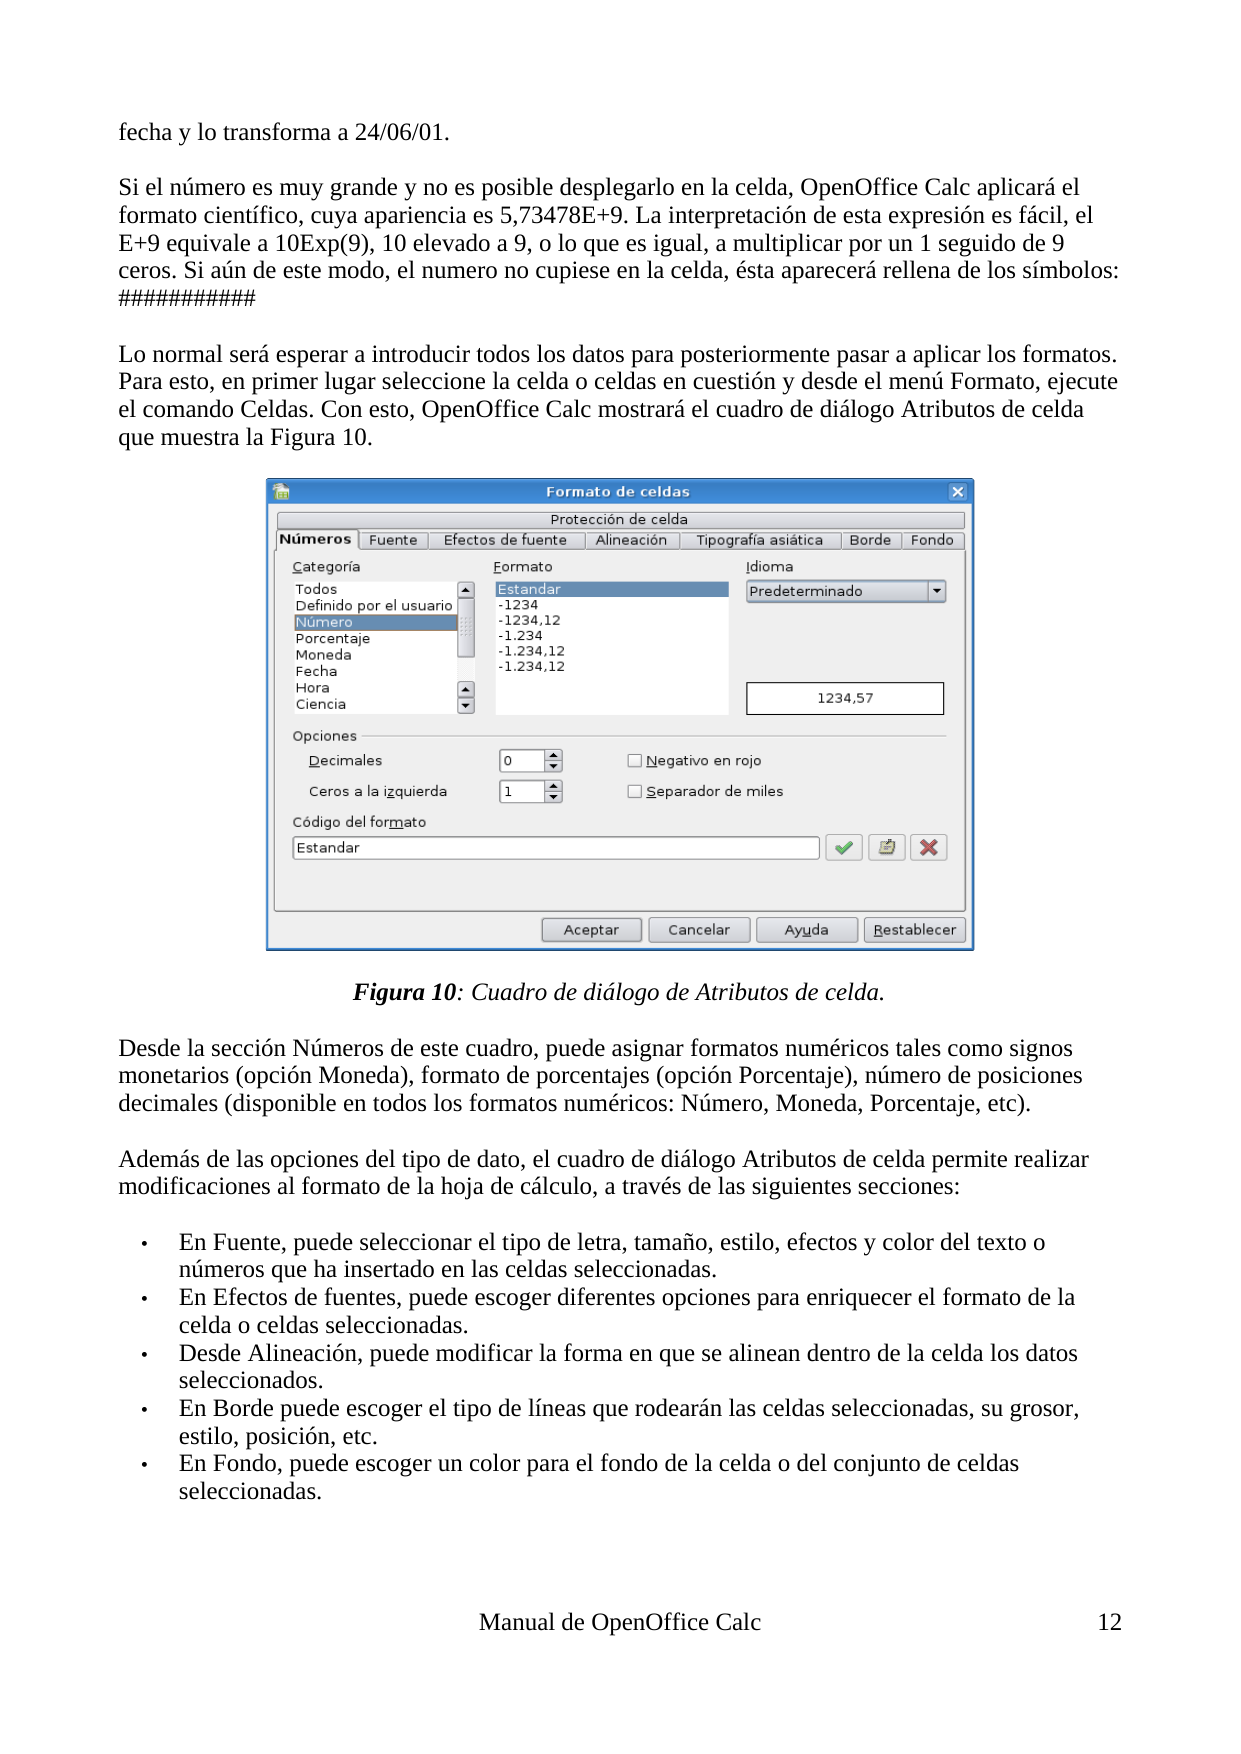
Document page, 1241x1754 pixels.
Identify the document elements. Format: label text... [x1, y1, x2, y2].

list Desde Alineación, puede modificar la forma en que se alinean dentro de la celda los datos seleccionados. [141, 1339, 1122, 1394]
text Además de las opciones del tipo de dato, el cuadro de diálogo Atributos de celda permite realizar modificaciones al formato de la hoja de cálculo, a través de las siguientes secciones: [118, 1145, 1122, 1200]
text Si el número es muy grande y no es posible desplegarlo en la celda, OpenOffice Calc aplicará el formato científico, cuya apariencia es 5,73478E+9. La interpretación de esta expresión es fácil, el E+9 equivale a 10Exp(9), 10 elevado a 9, o lo que es igual, a multiplicar por un 1 seguido de 9 ceros. Si aún de este modo, el numero no cupiese en la celda, ésta aparecerá rellena de los símbolos: ########### [118, 173, 1122, 312]
text fecha y lo transforma a 24/06/01. [118, 118, 1122, 146]
list En Fuente, puede seleccionar el tipo de letra, tamaño, estilo, efectos y color del texto o números que ha insertado en las celdas seleccionadas. [141, 1228, 1122, 1283]
list En Borde puede escoger el tipo de líneas que rodearán las celdas seleccionadas, su grosor, estilo, posición, etc. [141, 1394, 1122, 1449]
picture [265, 478, 975, 951]
text Lo normal será esperar a introducir todos los datos para posteriormente pasar a aplicar los formatos. Para esto, en primer lugar seleccione la celda o celdas en cuestión y desde el menú Formato, ejecute el comando Celdas. Con esto, OpenOffice Calc mostrará el cuadro de diálogo Atributos de celda que muestra la Figura 10. [118, 340, 1122, 451]
list En Fondo, puede escoger un color para el fondo de la celda o del conjunto de celdas seleccionadas. [141, 1449, 1122, 1505]
text Desde la sección Números de este cuadro, puede asignar formatos numéricos tales como signos monetarios (opción Moneda), formato de porcentajes (opción Porcentaje), número de posiciones decimales (disponible en todos los formatos numéricos: Número, Moneda, Porcentaje, etc). [118, 1034, 1122, 1117]
text Figura 10: Cuadro de diálogo de Atributos de celda. [118, 978, 1122, 1006]
list En Efectos de fuentes, puede escoger diferentes opciones para enriquecer el formato de la celda o celdas seleccionadas. [141, 1283, 1122, 1339]
